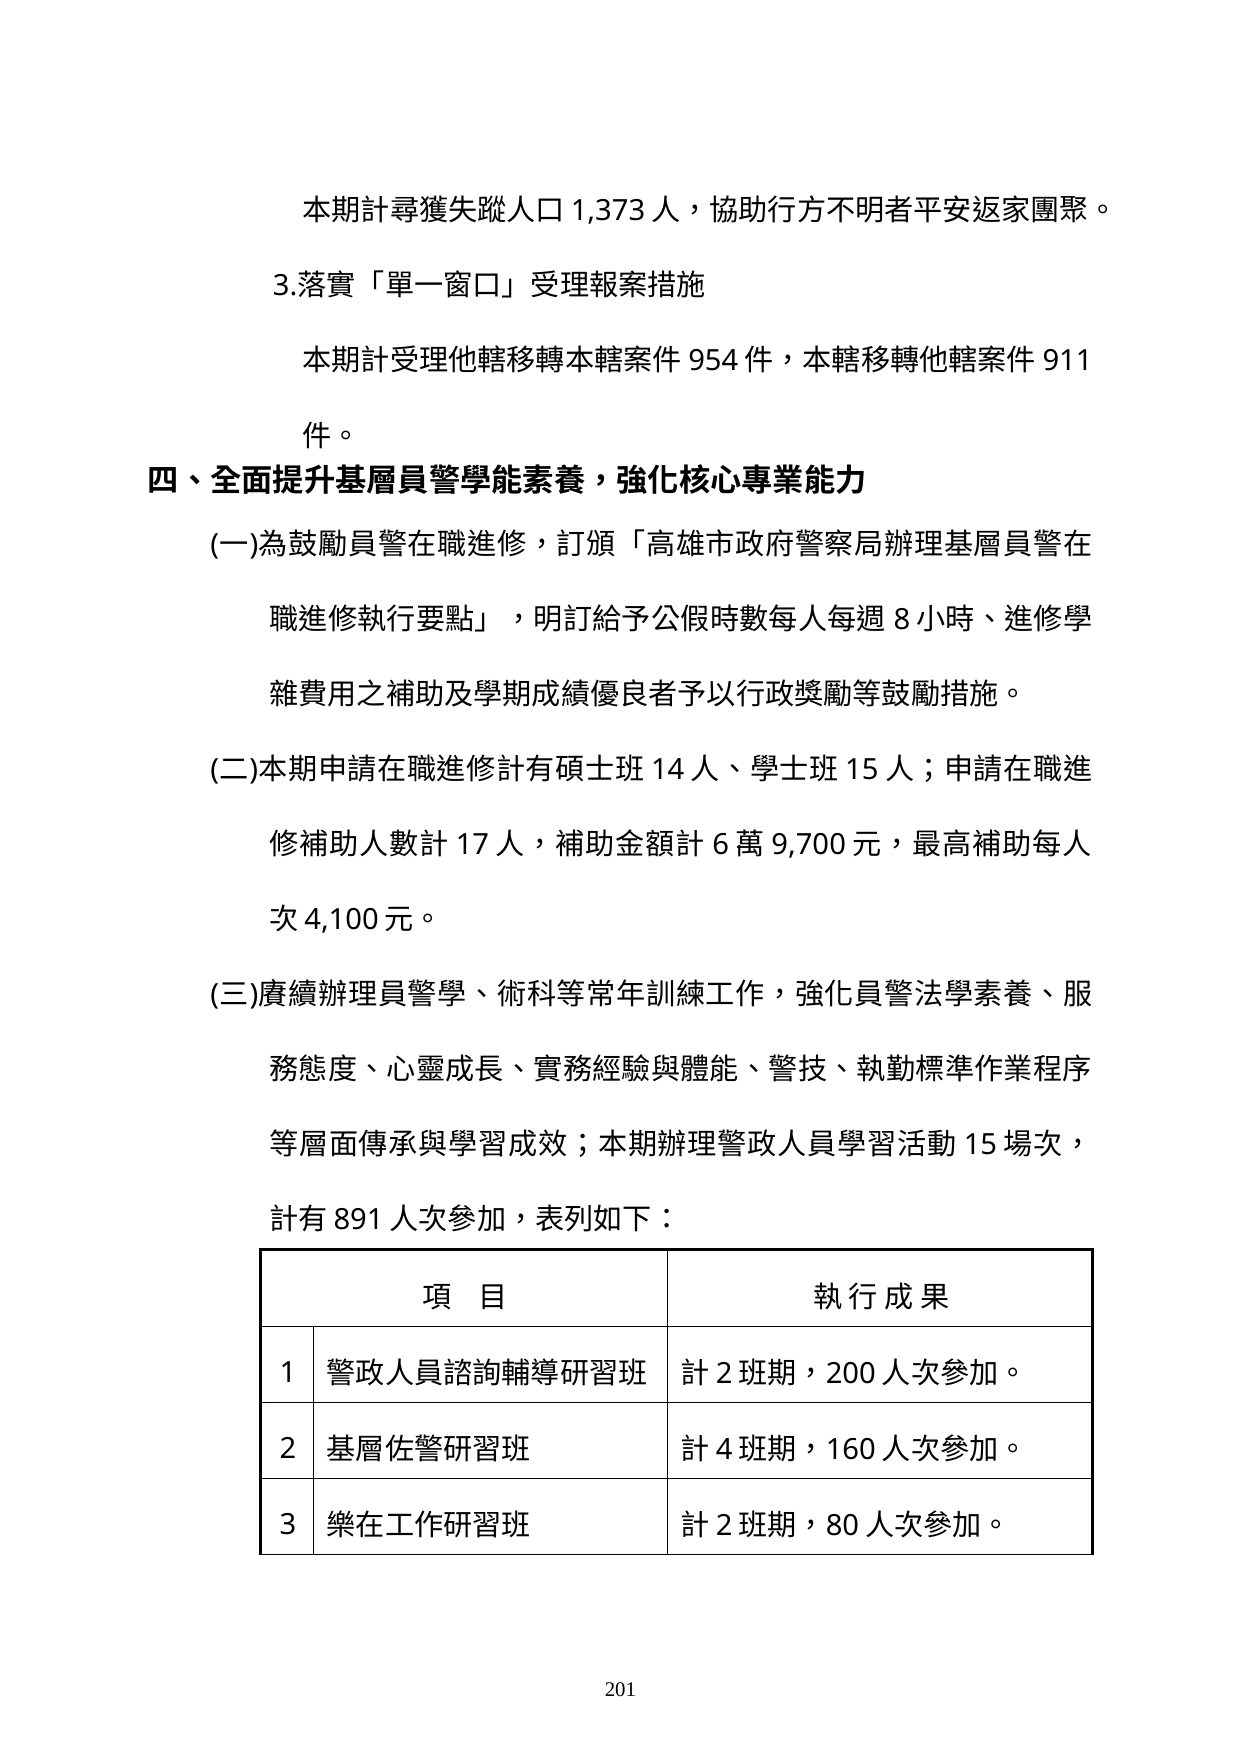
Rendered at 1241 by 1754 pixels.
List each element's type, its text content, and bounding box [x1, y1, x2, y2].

table_cell 2 [262, 1403, 313, 1478]
text 3.落實「單一窗口」受理報案措施 本期計受理他轄移轉本轄案件954件，本轄移轉他轄案件911件。 [273, 239, 1092, 464]
table_cell 計2班期，80人次參加。 [668, 1479, 1091, 1554]
table_cell 3 [262, 1479, 313, 1554]
text (三)賡續辦理員警學、術科等常年訓練工作，強化員警法學素養、服務態度、心靈成長、實務經驗與體能、警技、執勤標準作業程序等層面傳承與學習成效；本期辦理警政人員學習活動15場次，計有891人次參加，表列如下： [210, 948, 1092, 1248]
text 2.查尋失蹤人口 本期計尋獲失蹤人口1,373人，協助行方不明者平安返家團聚。 [273, 164, 1092, 239]
text 四、全面提升基層員警學能素養，強化核心專業能力 [148, 464, 1092, 498]
table_cell 1 [262, 1327, 313, 1402]
table_cell 基層佐警研習班 [314, 1403, 667, 1478]
table_header 執 行 成 果 [668, 1251, 1091, 1326]
table_header 項 目 [262, 1251, 667, 1326]
table_cell 樂在工作研習班 [314, 1479, 667, 1554]
table_cell 警政人員諮詢輔導研習班 [314, 1327, 667, 1402]
text (二)本期申請在職進修計有碩士班14人、學士班15人；申請在職進修補助人數計17人，補助金額計6萬9,700元，最高補助每人次4,100元。 [210, 723, 1092, 948]
table_cell 計2班期，200人次參加。 [668, 1327, 1091, 1402]
text (一)為鼓勵員警在職進修，訂頒「高雄市政府警察局辦理基層員警在職進修執行要點」，明訂給予公假時數每人每週8小時、進修學雜費用之補助及學期成績優良者予以行政獎勵等鼓勵措施。 [210, 498, 1092, 723]
table_cell 計4班期，160人次參加。 [668, 1403, 1091, 1478]
